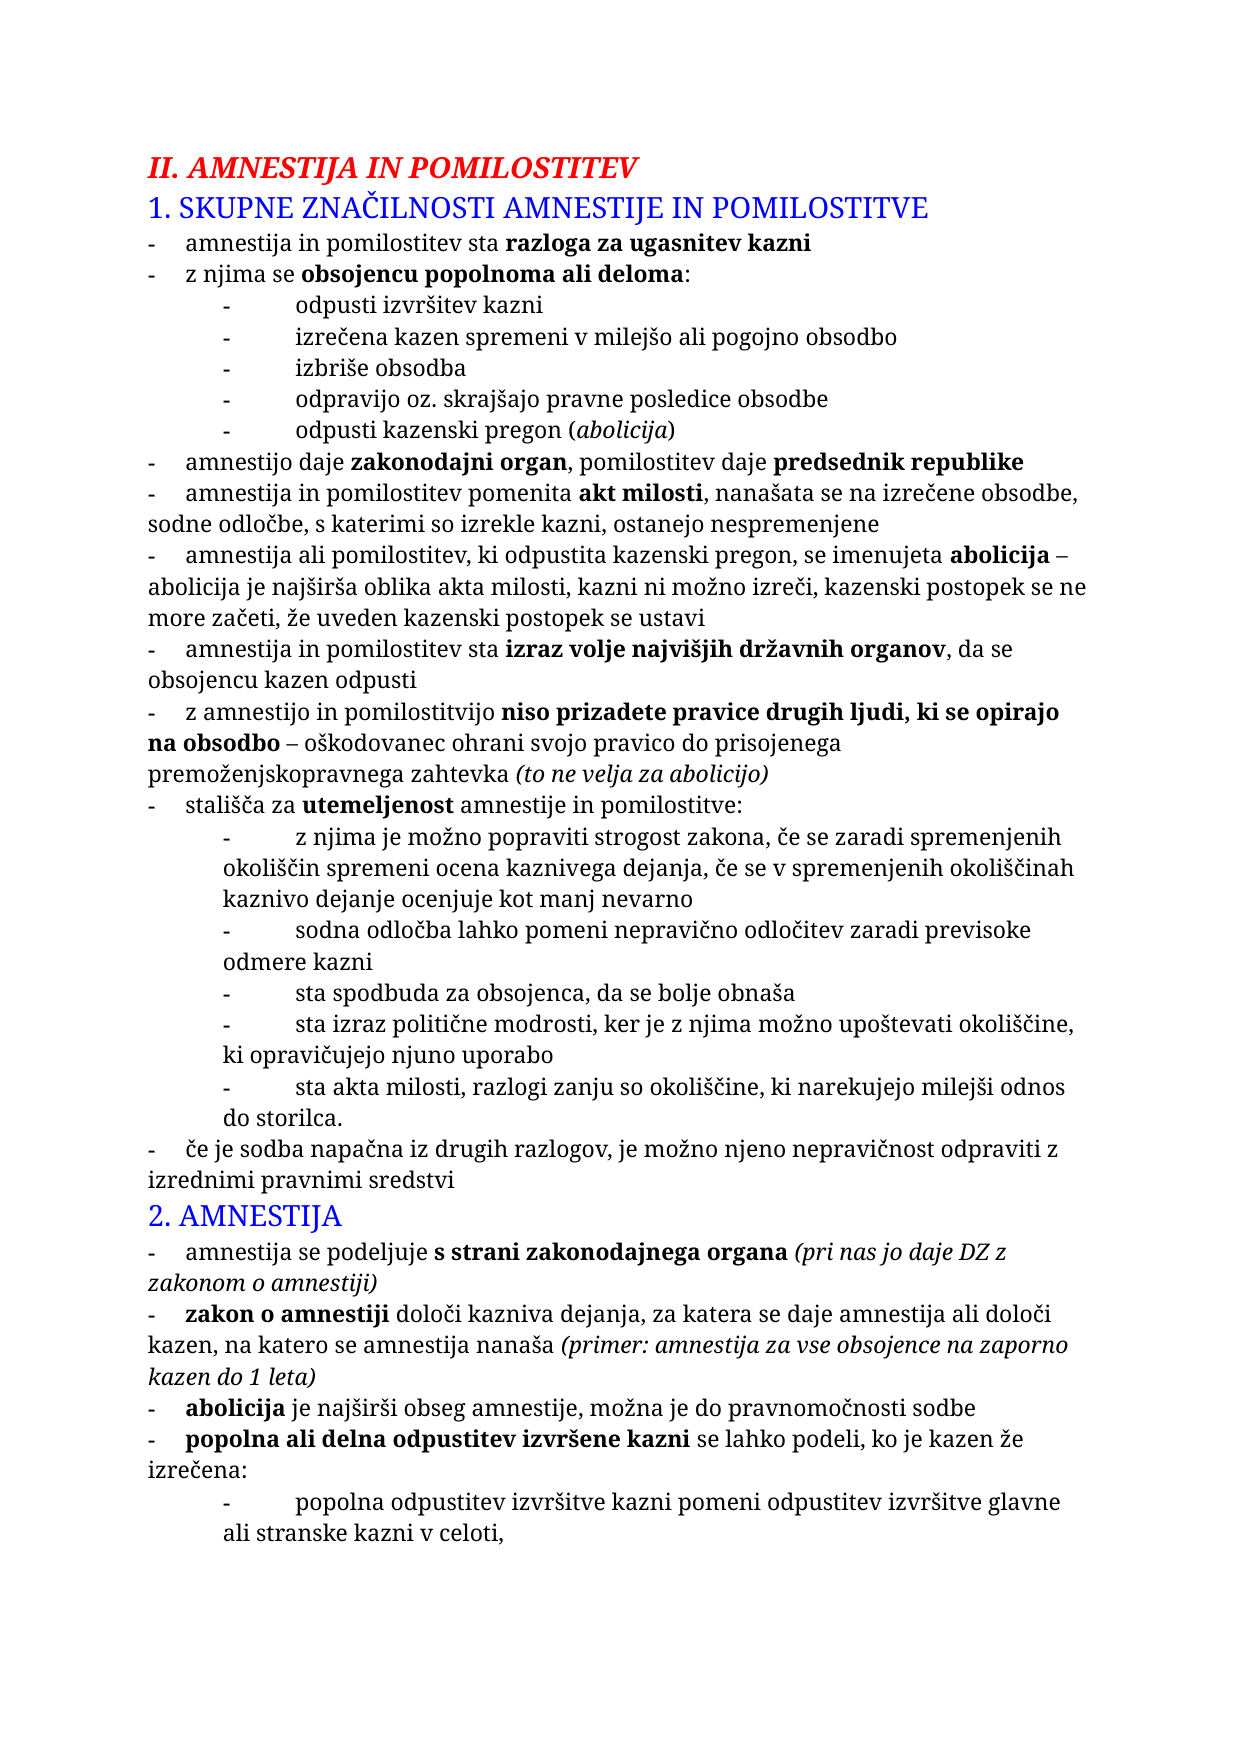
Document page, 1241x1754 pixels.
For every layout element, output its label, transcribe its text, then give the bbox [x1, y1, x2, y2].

list amnestija ali pomilostitev, ki odpustita kazenski pregon, se imenujeta abolicija – abolicija je najširša oblika akta milosti, kazni ni možno izreči, kazenski postopek se ne more začeti, že uveden kazenski postopek se ustavi [148, 539, 1093, 633]
list izbriše obsodba [223, 352, 1093, 383]
subtitle 1. SKUPNE ZNAČILNOSTI AMNESTIJE IN POMILOSTITVE [148, 187, 1093, 227]
list z njima je možno popraviti strogost zakona, če se zaradi spremenjenih okoliščin spremeni ocena kaznivega dejanja, če se v spremenjenih okoliščinah kaznivo dejanje ocenjuje kot manj nevarno [223, 821, 1093, 914]
list popolna odpustitev izvršitve kazni pomeni odpustitev izvršitve glavne ali stranske kazni v celoti, [223, 1485, 1093, 1548]
list sta spodbuda za obsojenca, da se bolje obnaša [223, 977, 1093, 1008]
list z amnestijo in pomilostitvijo niso prizadete pravice drugih ljudi, ki se opirajo na obsodbo – oškodovanec ohrani svojo pravico do prisojenega premoženjskopravnega zahtevka (to ne velja za abolicijo) [148, 696, 1093, 789]
list stališča za utemeljenost amnestije in pomilostitve: [148, 789, 1093, 821]
list zakon o amnestiji določi kazniva dejanja, za katera se daje amnestija ali določi kazen, na katero se amnestija nanaša (primer: amnestija za vse obsojence na zaporno kazen do 1 leta) [148, 1298, 1093, 1392]
list če je sodba napačna iz drugih razlogov, je možno njeno nepravičnost odpraviti z izrednimi pravnimi sredstvi [148, 1133, 1093, 1196]
list sodna odločba lahko pomeni nepravično odločitev zaradi previsoke odmere kazni [223, 914, 1093, 977]
list popolna ali delna odpustitev izvršene kazni se lahko podeli, ko je kazen že izrečena: [148, 1423, 1093, 1485]
list amnestija in pomilostitev sta razloga za ugasnitev kazni [148, 227, 1093, 258]
subtitle 2. AMNESTIJA [148, 1196, 1093, 1235]
list amnestijo daje zakonodajni organ, pomilostitev daje predsednik republike [148, 446, 1093, 477]
list odpravijo oz. skrajšajo pravne posledice obsodbe [223, 383, 1093, 414]
list odpusti kazenski pregon (abolicija) [223, 414, 1093, 446]
list amnestija se podeljuje s strani zakonodajnega organa (pri nas jo daje DZ z zakonom o amnestiji) [148, 1235, 1093, 1298]
list amnestija in pomilostitev pomenita akt milosti, nanašata se na izrečene obsodbe, sodne odločbe, s katerimi so izrekle kazni, ostanejo nespremenjene [148, 477, 1093, 539]
list odpusti izvršitev kazni [223, 289, 1093, 321]
list abolicija je najširši obseg amnestije, možna je do pravnomočnosti sodbe [148, 1392, 1093, 1423]
list z njima se obsojencu popolnoma ali deloma: [148, 258, 1093, 289]
list izrečena kazen spremeni v milejšo ali pogojno obsodbo [223, 321, 1093, 352]
list sta izraz politične modrosti, ker je z njima možno upoštevati okoliščine, ki opravičujejo njuno uporabo [223, 1008, 1093, 1071]
list sta akta milosti, razlogi zanju so okoliščine, ki narekujejo milejši odnos do storilca. [223, 1071, 1093, 1133]
list amnestija in pomilostitev sta izraz volje najvišjih državnih organov, da se obsojencu kazen odpusti [148, 633, 1093, 696]
subtitle II. AMNESTIJA IN POMILOSTITEV [148, 148, 1093, 187]
